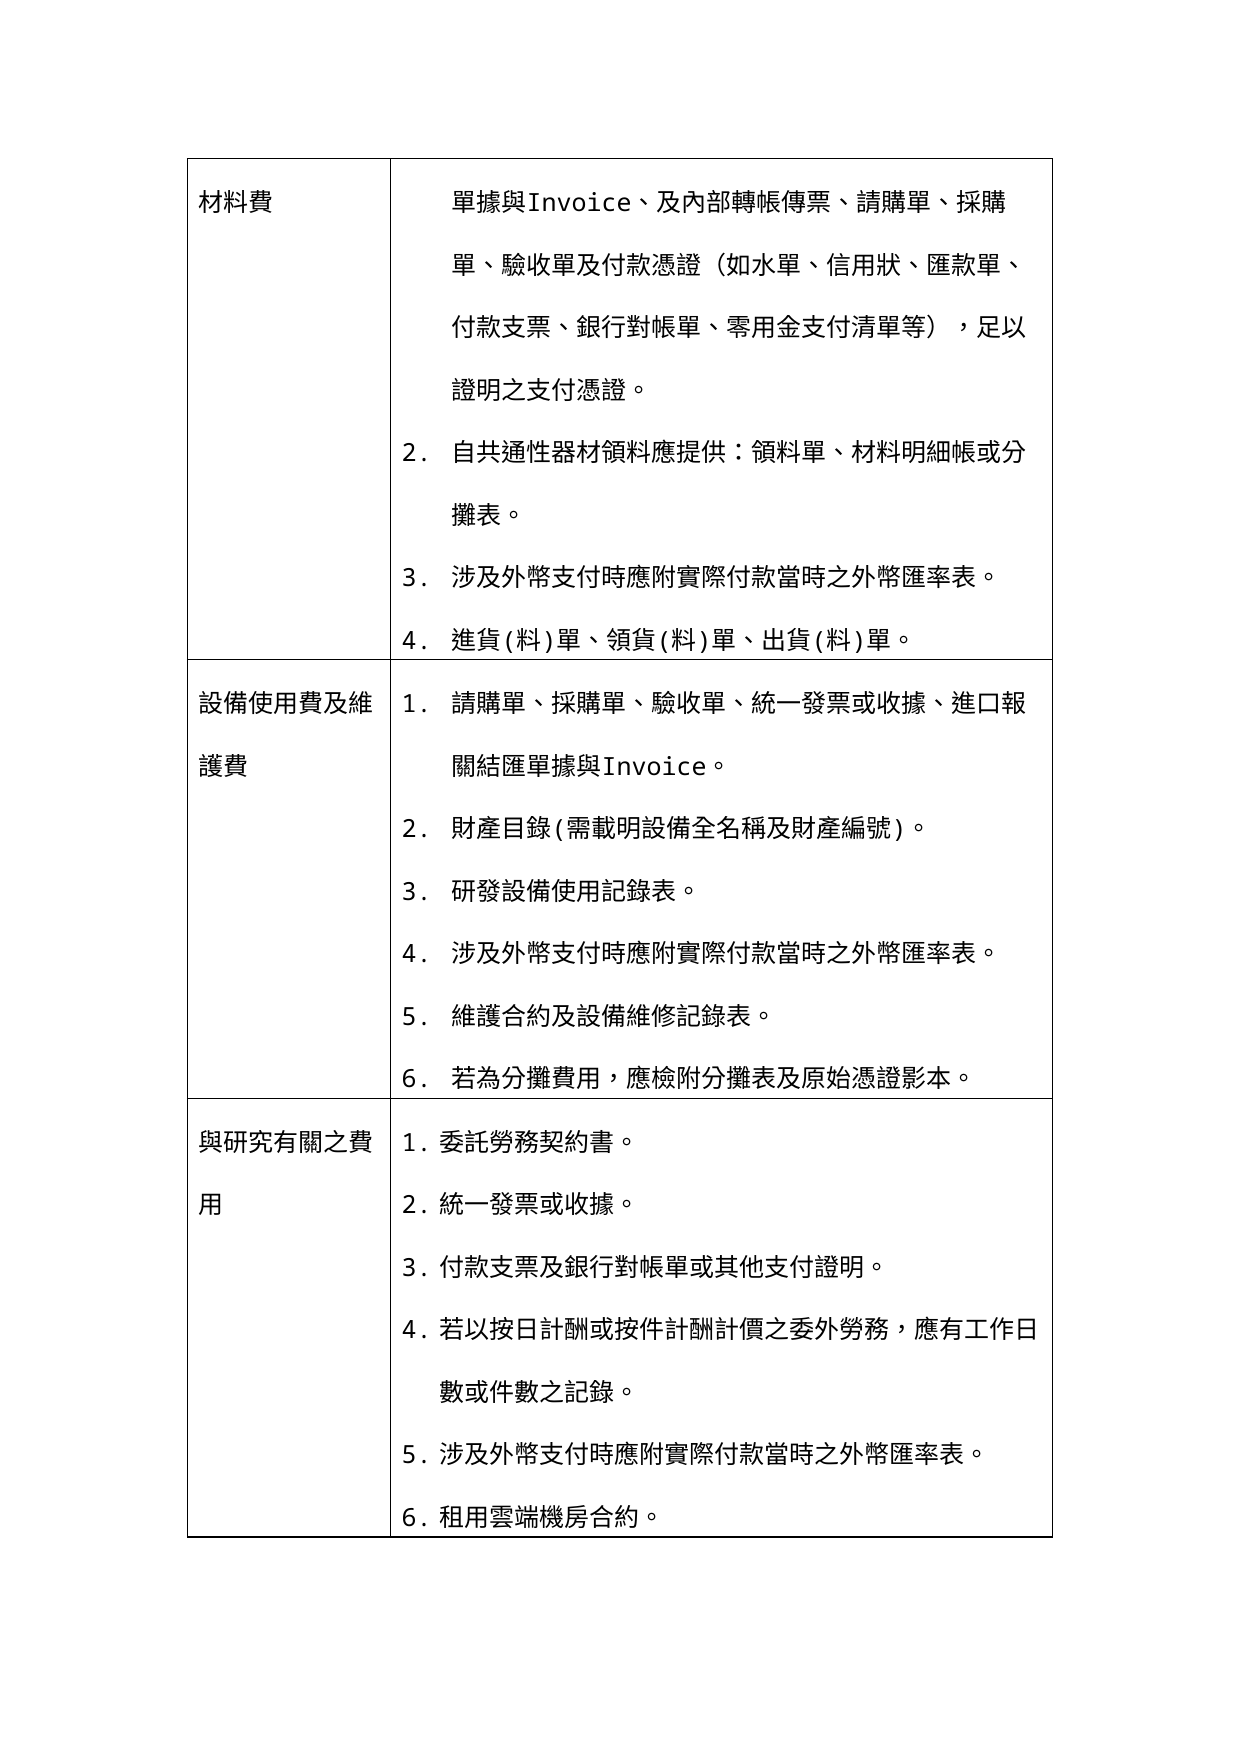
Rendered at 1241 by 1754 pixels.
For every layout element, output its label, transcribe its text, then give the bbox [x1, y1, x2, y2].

table_cell 設備使用費及維護費 [188, 660, 390, 1098]
table_cell 材料費 [188, 159, 390, 659]
table_cell 與研究有關之費用 [188, 1099, 390, 1536]
table_cell 單據與Invoice、及內部轉帳傳票、請購單、採購單、驗收單及付款憑證（如水單、信用狀、匯款單、付款支票、銀行對帳單、零用金支付清單等），足以證明之支付憑證。 自共通性器材領料應提供：領料單、材料明細帳或分攤表。 涉及外幣支付時應附實際付款當時之外幣匯率表。 進貨(料)單、領貨(料)單、出貨(料)單。 [391, 159, 1052, 659]
table_cell 請購單、採購單、驗收單、統一發票或收據、進口報關結匯單據與Invoice。 財產目錄(需載明設備全名稱及財產編號)。 研發設備使用記錄表。 涉及外幣支付時應附實際付款當時之外幣匯率表。 維護合約及設備維修記錄表。 若為分攤費用，應檢附分攤表及原始憑證影本。 [391, 660, 1052, 1098]
table_cell 委託勞務契約書。 統一發票或收據。 付款支票及銀行對帳單或其他支付證明。 若以按日計酬或按件計酬計價之委外勞務，應有工作日數或件數之記錄。 涉及外幣支付時應附實際付款當時之外幣匯率表。 租用雲端機房合約。 聘請顧問合約及顧問費付款紀錄。 [391, 1099, 1052, 1536]
